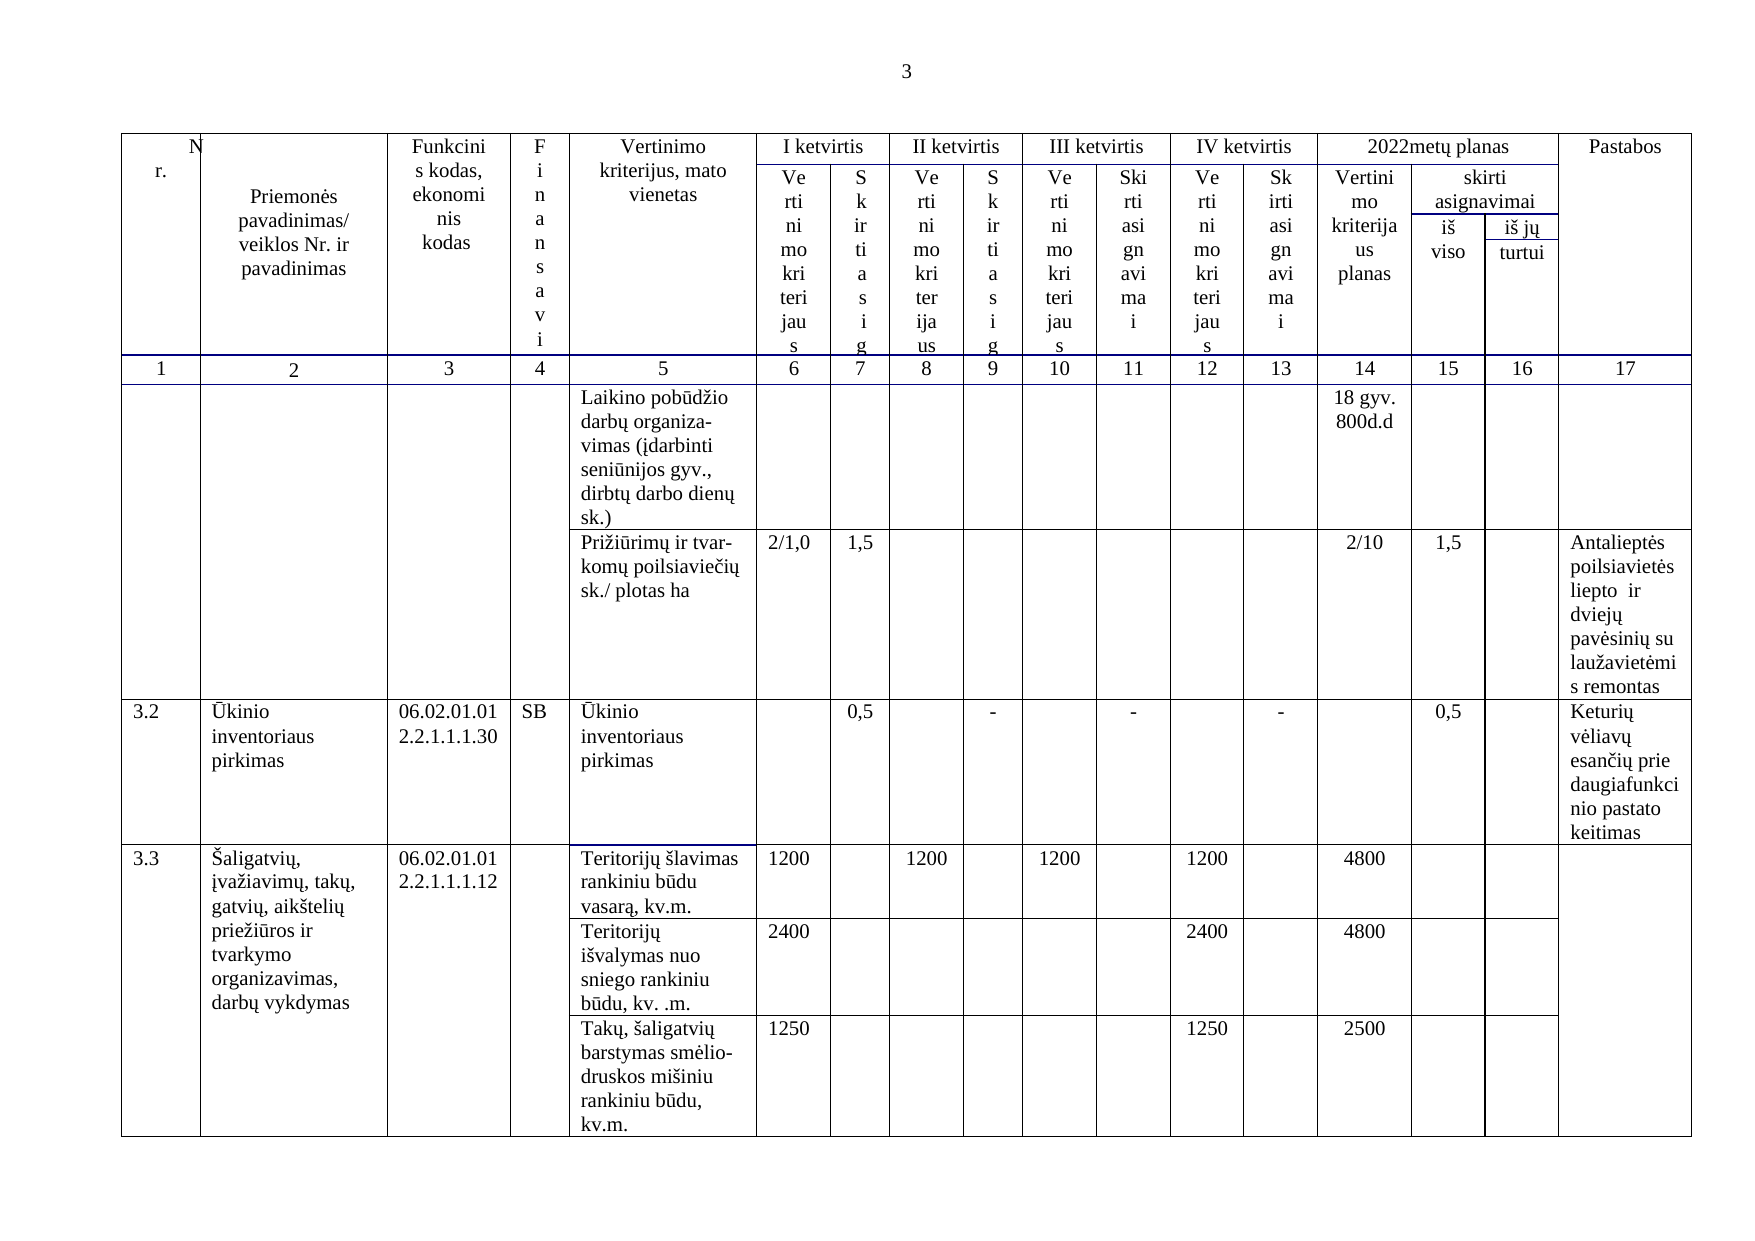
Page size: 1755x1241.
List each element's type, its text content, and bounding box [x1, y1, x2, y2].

table_cell [831, 845, 889, 918]
table_cell [1244, 385, 1317, 529]
table_cell [1318, 700, 1411, 844]
table_cell 3.3 [122, 845, 200, 1136]
table_cell Skirti asignavimai [964, 165, 1022, 354]
table_cell [1023, 1016, 1096, 1136]
table_cell [757, 700, 830, 844]
table_cell [1023, 385, 1096, 529]
table_cell Ūkinio inventoriaus pirkimas [201, 700, 387, 844]
table_cell 2 [201, 356, 387, 383]
table_cell [511, 385, 569, 698]
table_header Pastabos [1559, 134, 1691, 354]
table_cell [890, 919, 963, 1015]
table_cell [1486, 845, 1558, 918]
table_cell 1,5 [1412, 530, 1484, 698]
table_cell 1200 [757, 845, 830, 918]
table_cell Vertinimo kriterijaus planas [1318, 165, 1411, 354]
table_cell [1171, 385, 1243, 529]
table_cell turtui [1486, 240, 1558, 354]
table_cell 3 [388, 356, 510, 383]
table_cell [1412, 845, 1484, 918]
table_cell - [1097, 700, 1170, 844]
table_cell Antalieptės poilsiavietės liepto ir dviejų pavėsinių su laužavietėmis remontas [1559, 530, 1691, 698]
table_cell [1412, 919, 1484, 1015]
table_cell Šaligatvių, įvažiavimų, takų, gatvių, aikštelių priežiūros ir tvarkymo organizavimas, darbų vykdymas [201, 845, 387, 1136]
table_cell [1244, 1016, 1317, 1136]
table_cell [890, 530, 963, 698]
table_cell Prižiūrimų ir tvar-komų poilsiaviečių sk./ plotas ha [570, 530, 756, 698]
table_cell Teritorijų šlavimas rankiniu būdu vasarą, kv.m. [570, 846, 756, 918]
table_cell 2/1,0 [757, 530, 830, 698]
table_cell [122, 385, 200, 698]
table_cell [964, 919, 1022, 1015]
table_cell [1244, 530, 1317, 698]
table_cell 2400 [1171, 919, 1243, 1015]
table_cell Vertinimo kriterijaus planas [757, 165, 830, 354]
table_cell [1412, 385, 1484, 529]
table_header 2022metų planas [1318, 134, 1558, 163]
table_cell iš jų [1486, 215, 1558, 239]
table_header Vertinimo kriterijus, mato vienetas [570, 134, 756, 354]
table_cell [1097, 385, 1170, 529]
table_cell [964, 385, 1022, 529]
table_cell 2/10 [1318, 530, 1411, 698]
table_cell 16 [1486, 356, 1558, 383]
table_header Nr. [122, 134, 200, 354]
table_cell [1023, 700, 1096, 844]
table_cell 06.02.01.01 2.2.1.1.1.12 [388, 845, 510, 1136]
table_cell [964, 530, 1022, 698]
table_header IV ketvirtis [1171, 134, 1317, 163]
table_cell [890, 700, 963, 844]
table_cell 1200 [1023, 845, 1096, 918]
table_cell [201, 385, 387, 698]
table_cell 15 [1412, 356, 1484, 383]
table_cell 14 [1318, 356, 1411, 383]
table_cell 12 [1171, 356, 1243, 383]
table_header Finansavimo šaltiniai [511, 134, 569, 354]
table_cell [1486, 530, 1558, 698]
table_cell [831, 385, 889, 529]
table_cell SB [511, 700, 569, 844]
table_cell [511, 845, 569, 1136]
table_cell 1200 [890, 845, 963, 918]
table_cell Ūkinio inventoriaus pirkimas [570, 700, 756, 844]
table_cell [1023, 530, 1096, 698]
table_cell [890, 1016, 963, 1136]
table_cell 1250 [757, 1016, 830, 1136]
table_cell Vertinimo kriterijaus planas [1023, 165, 1096, 354]
table_cell 2500 [1318, 1016, 1411, 1136]
table_cell [1486, 385, 1558, 529]
table_cell 5 [570, 356, 756, 383]
table_cell Teritorijų išvalymas nuo sniego rankiniu būdu, kv. .m. [570, 919, 756, 1015]
table_cell Skirti asignavimai [1097, 165, 1170, 354]
table_cell [964, 845, 1022, 918]
table_cell 10 [1023, 356, 1096, 383]
table_cell 4800 [1318, 845, 1411, 918]
table_cell [1171, 700, 1243, 844]
table_cell [890, 385, 963, 529]
table_cell Laikino pobūdžio darbų organiza-vimas (įdarbinti seniūnijos gyv., dirbtų darbo dienų sk.) [570, 385, 756, 529]
table_cell - [964, 700, 1022, 844]
table_cell iš viso [1412, 215, 1484, 354]
table_cell 11 [1097, 356, 1170, 383]
table_cell Takų, šaligatvių barstymas smėlio-druskos mišiniu rankiniu būdu, kv.m. [570, 1016, 756, 1136]
table_header Priemonės pavadinimas/ veiklos Nr. ir pavadinimas [201, 134, 387, 354]
table_cell 6 [757, 356, 830, 383]
table_cell 8 [890, 356, 963, 383]
table_cell [1244, 845, 1317, 918]
table_cell [1097, 919, 1170, 1015]
table_cell 1 [122, 356, 200, 383]
table_cell 06.02.01.01 2.2.1.1.1.30 [388, 700, 510, 844]
table_cell Vertinimo kriterijaus planas [1171, 165, 1243, 354]
table_cell [1486, 919, 1558, 1015]
table_cell 18 gyv. 800d.d [1318, 385, 1411, 529]
table_cell [1486, 1016, 1558, 1136]
table_cell 4800 [1318, 919, 1411, 1015]
table_cell 2400 [757, 919, 830, 1015]
table_cell 7 [831, 356, 889, 383]
table_cell skirti asignavimai [1412, 165, 1558, 213]
table_cell [1412, 1016, 1484, 1136]
table_cell - [1244, 700, 1317, 844]
table_cell [757, 385, 830, 529]
table_cell [1023, 919, 1096, 1015]
table_cell 13 [1244, 356, 1317, 383]
table_cell 9 [964, 356, 1022, 383]
table_cell Skirti asignavimai [1244, 165, 1317, 354]
table_cell 3.2 [122, 700, 200, 844]
table_cell 0,5 [831, 700, 889, 844]
table_header I ketvirtis [757, 134, 889, 163]
table_cell [1097, 530, 1170, 698]
table_cell Keturių vėliavų esančių prie daugiafunkcinio pastato keitimas [1559, 700, 1691, 844]
table_cell Skirti asignavimai [831, 165, 889, 354]
table_cell 1200 [1171, 845, 1243, 918]
table_cell [1097, 845, 1170, 918]
table_cell [831, 919, 889, 1015]
table_header II ketvirtis [890, 134, 1022, 163]
table_cell [831, 1016, 889, 1136]
table_cell [964, 1016, 1022, 1136]
table_cell [1559, 385, 1691, 529]
table_header Funkcinis kodas, ekonominis kodas [388, 134, 510, 354]
table_cell [388, 385, 510, 698]
table_cell [1097, 1016, 1170, 1136]
table_cell 1250 [1171, 1016, 1243, 1136]
table_cell [1171, 530, 1243, 698]
table_cell 0,5 [1412, 700, 1484, 844]
table_cell [1244, 919, 1317, 1015]
table_cell [1559, 845, 1691, 1136]
table_cell 4 [511, 356, 569, 383]
table_header III ketvirtis [1023, 134, 1170, 163]
table_cell [1486, 700, 1558, 844]
table_cell 17 [1559, 356, 1691, 383]
table_cell Vertinimo kriterijaus planas [890, 165, 963, 354]
table_cell 1,5 [831, 530, 889, 698]
